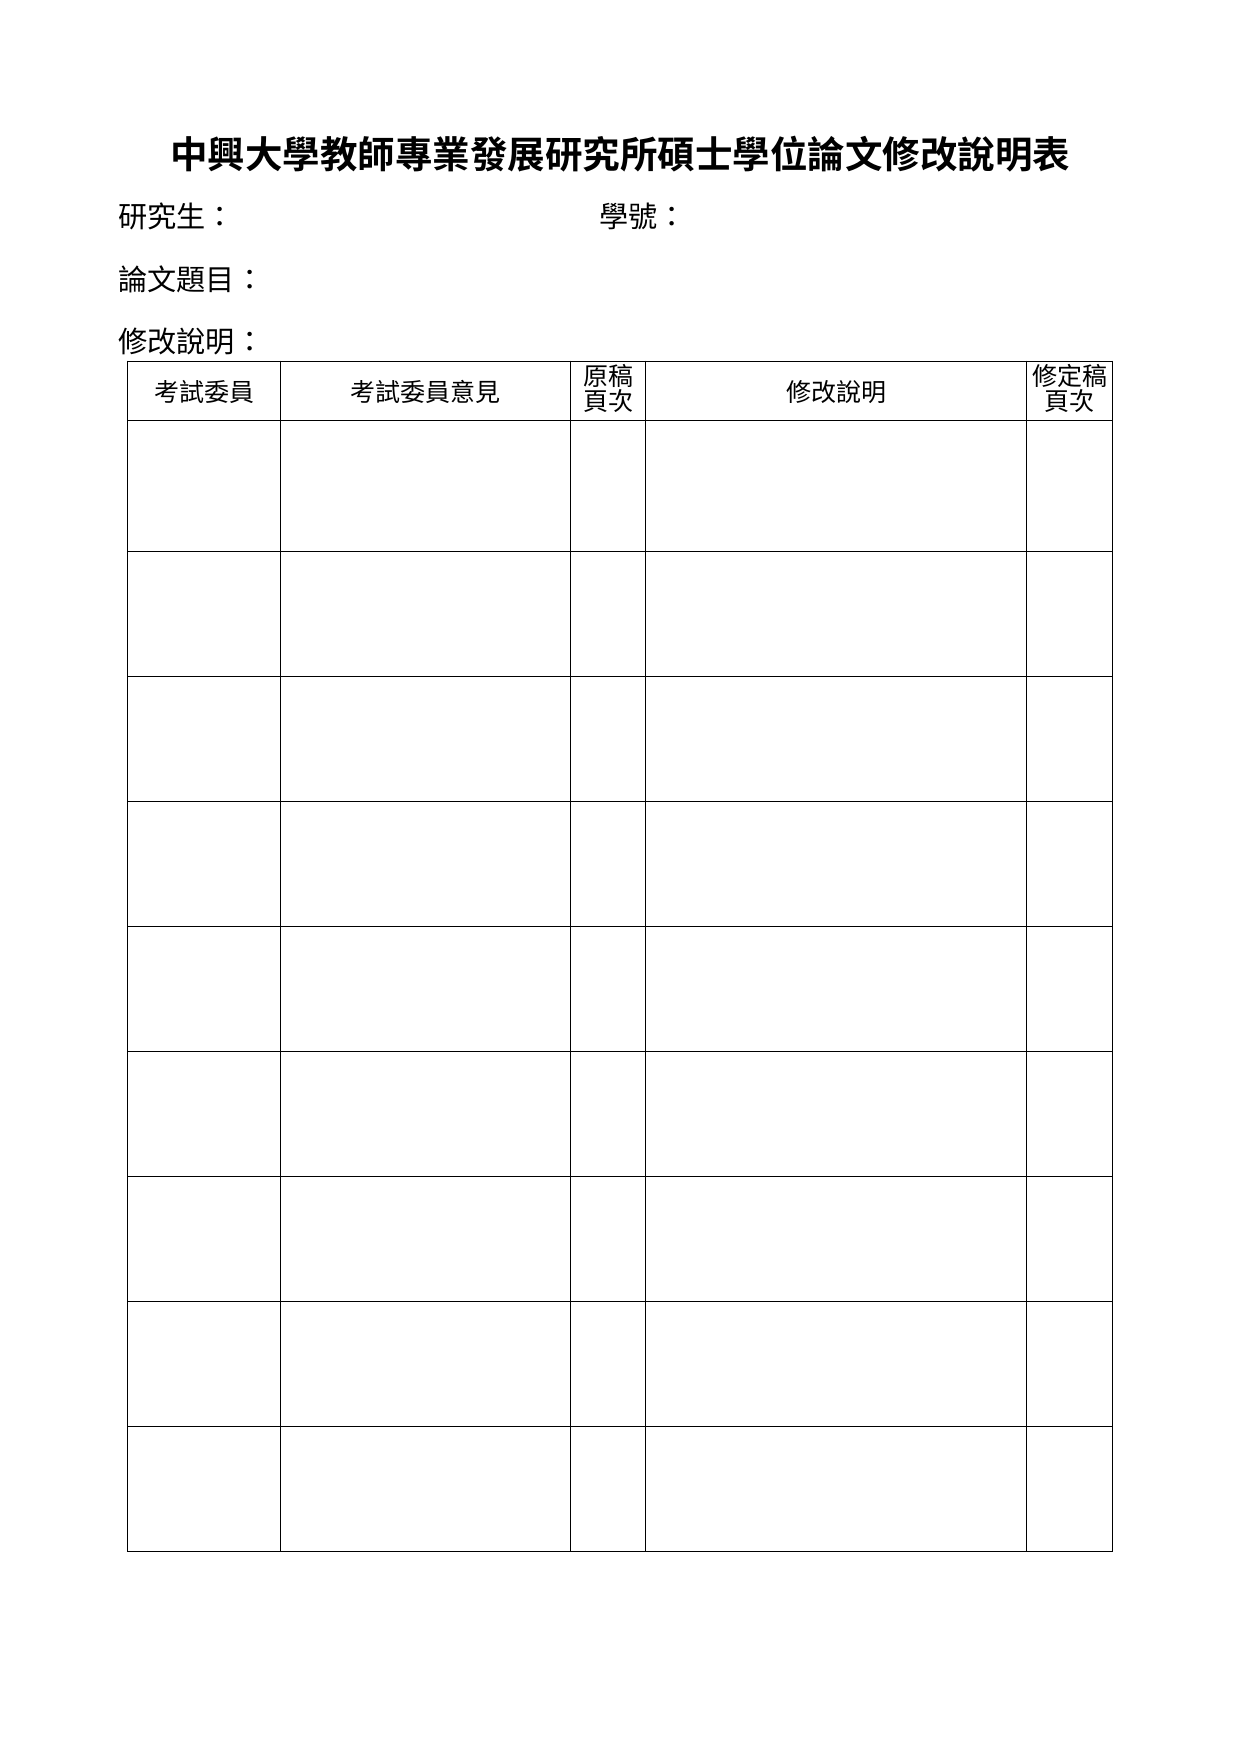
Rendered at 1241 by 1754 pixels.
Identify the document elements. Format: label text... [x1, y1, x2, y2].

table_cell [1027, 802, 1112, 926]
text 研究生： 學號： [118, 173, 1122, 236]
table_cell [571, 677, 645, 801]
table_cell [1027, 552, 1112, 676]
table_cell [1027, 421, 1112, 551]
table_cell [571, 552, 645, 676]
table_cell [128, 1427, 280, 1551]
table_cell [646, 421, 1026, 551]
table_cell [1027, 1302, 1112, 1426]
table_cell [646, 677, 1026, 801]
table_cell [646, 1052, 1026, 1176]
table_cell [128, 552, 280, 676]
table_header 考試委員 [128, 362, 280, 419]
table_cell [128, 927, 280, 1051]
table_cell [281, 1177, 570, 1301]
table_cell [571, 1177, 645, 1301]
table_cell [646, 552, 1026, 676]
table_cell [1027, 1427, 1112, 1551]
table_cell [128, 1052, 280, 1176]
table_cell [281, 802, 570, 926]
table_cell [128, 677, 280, 801]
table_cell [281, 421, 570, 551]
table_cell [646, 1177, 1026, 1301]
table_cell [128, 1302, 280, 1426]
table_cell [281, 1427, 570, 1551]
table_cell [281, 927, 570, 1051]
table_cell [281, 1052, 570, 1176]
table_cell [646, 927, 1026, 1051]
table_cell [571, 1302, 645, 1426]
table_cell [1027, 677, 1112, 801]
table_cell [646, 802, 1026, 926]
table_cell [1027, 1052, 1112, 1176]
table_cell [1027, 1177, 1112, 1301]
table_header 考試委員意見 [281, 362, 570, 419]
table_header 原稿頁次 [571, 362, 645, 419]
table_cell [646, 1427, 1026, 1551]
table_cell [646, 1302, 1026, 1426]
table_header 修定稿頁次 [1027, 362, 1112, 419]
table_cell [1027, 927, 1112, 1051]
table_cell [128, 1177, 280, 1301]
table_header 修改說明 [646, 362, 1026, 419]
text 修改說明： [118, 298, 1122, 361]
text 論文題目： [118, 236, 1122, 298]
table_cell [128, 421, 280, 551]
table_cell [281, 552, 570, 676]
table_cell [571, 1052, 645, 1176]
table_cell [128, 802, 280, 926]
text 中興大學教師專業發展研究所碩士學位論文修改說明表 [118, 111, 1122, 173]
table_cell [281, 1302, 570, 1426]
table_cell [281, 677, 570, 801]
table_cell [571, 802, 645, 926]
table_cell [571, 927, 645, 1051]
table_cell [571, 421, 645, 551]
table_cell [571, 1427, 645, 1551]
